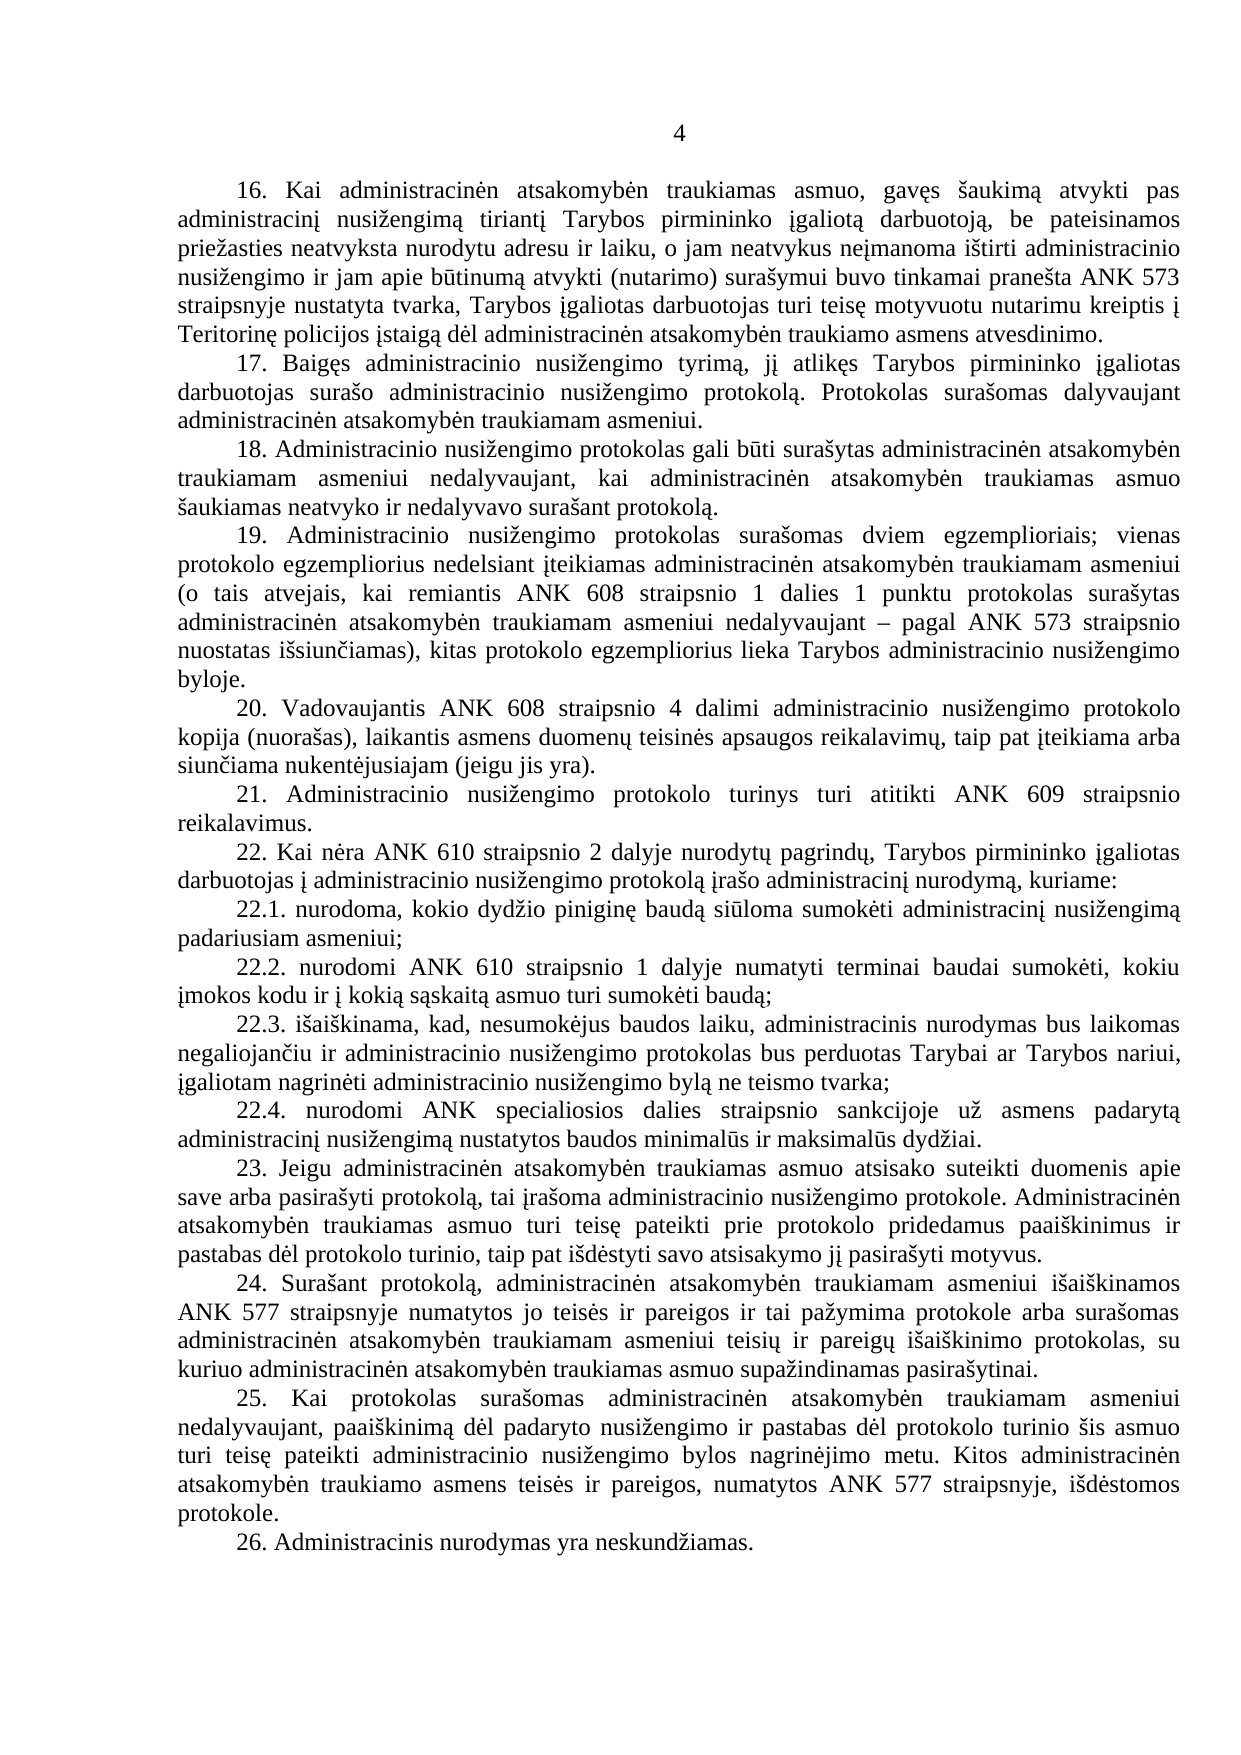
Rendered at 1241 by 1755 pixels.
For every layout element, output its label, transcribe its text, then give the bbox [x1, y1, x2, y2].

text 24. Surašant protokolą, administracinėn atsakomybėn traukiamam asmeniui išaiškinamos ANK 577 straipsnyje numatytos jo teisės ir pareigos ir tai pažymima protokole arba surašomas administracinėn atsakomybėn traukiamam asmeniui teisių ir pareigų išaiškinimo protokolas, su kuriuo administracinėn atsakomybėn traukiamas asmuo supažindinamas pasirašytinai. [177, 1268, 1181, 1383]
text 21. Administracinio nusižengimo protokolo turinys turi atitikti ANK 609 straipsnio reikalavimus. [177, 779, 1181, 837]
text 26. Administracinis nurodymas yra neskundžiamas. [177, 1527, 1181, 1556]
text 23. Jeigu administracinėn atsakomybėn traukiamas asmuo atsisako suteikti duomenis apie save arba pasirašyti protokolą, tai įrašoma administracinio nusižengimo protokole. Administracinėn atsakomybėn traukiamas asmuo turi teisę pateikti prie protokolo pridedamus paaiškinimus ir pastabas dėl protokolo turinio, taip pat išdėstyti savo atsisakymo jį pasirašyti motyvus. [177, 1153, 1181, 1268]
text 18. Administracinio nusižengimo protokolas gali būti surašytas administracinėn atsakomybėn traukiamam asmeniui nedalyvaujant, kai administracinėn atsakomybėn traukiamas asmuo šaukiamas neatvyko ir nedalyvavo surašant protokolą. [177, 434, 1181, 521]
text 22.3. išaiškinama, kad, nesumokėjus baudos laiku, administracinis nurodymas bus laikomas negaliojančiu ir administracinio nusižengimo protokolas bus perduotas Tarybai ar Tarybos nariui, įgaliotam nagrinėti administracinio nusižengimo bylą ne teismo tvarka; [177, 1009, 1181, 1096]
text 22.1. nurodoma, kokio dydžio piniginę baudą siūloma sumokėti administracinį nusižengimą padariusiam asmeniui; [177, 894, 1181, 952]
text 17. Baigęs administracinio nusižengimo tyrimą, jį atlikęs Tarybos pirmininko įgaliotas darbuotojas surašo administracinio nusižengimo protokolą. Protokolas surašomas dalyvaujant administracinėn atsakomybėn traukiamam asmeniui. [177, 348, 1181, 434]
text 19. Administracinio nusižengimo protokolas surašomas dviem egzemplioriais; vienas protokolo egzempliorius nedelsiant įteikiamas administracinėn atsakomybėn traukiamam asmeniui (o tais atvejais, kai remiantis ANK 608 straipsnio 1 dalies 1 punktu protokolas surašytas administracinėn atsakomybėn traukiamam asmeniui nedalyvaujant – pagal ANK 573 straipsnio nuostatas išsiunčiamas), kitas protokolo egzempliorius lieka Tarybos administracinio nusižengimo byloje. [177, 521, 1181, 693]
text 25. Kai protokolas surašomas administracinėn atsakomybėn traukiamam asmeniui nedalyvaujant, paaiškinimą dėl padaryto nusižengimo ir pastabas dėl protokolo turinio šis asmuo turi teisę pateikti administracinio nusižengimo bylos nagrinėjimo metu. Kitos administracinėn atsakomybėn traukiamo asmens teisės ir pareigos, numatytos ANK 577 straipsnyje, išdėstomos protokole. [177, 1383, 1181, 1527]
text 22.2. nurodomi ANK 610 straipsnio 1 dalyje numatyti terminai baudai sumokėti, kokiu įmokos kodu ir į kokią sąskaitą asmuo turi sumokėti baudą; [177, 952, 1181, 1009]
text 22.4. nurodomi ANK specialiosios dalies straipsnio sankcijoje už asmens padarytą administracinį nusižengimą nustatytos baudos minimalūs ir maksimalūs dydžiai. [177, 1096, 1181, 1153]
text 22. Kai nėra ANK 610 straipsnio 2 dalyje nurodytų pagrindų, Tarybos pirmininko įgaliotas darbuotojas į administracinio nusižengimo protokolą įrašo administracinį nurodymą, kuriame: [177, 837, 1181, 894]
text 20. Vadovaujantis ANK 608 straipsnio 4 dalimi administracinio nusižengimo protokolo kopija (nuorašas), laikantis asmens duomenų teisinės apsaugos reikalavimų, taip pat įteikiama arba siunčiama nukentėjusiajam (jeigu jis yra). [177, 693, 1181, 779]
text 16. Kai administracinėn atsakomybėn traukiamas asmuo, gavęs šaukimą atvykti pas administracinį nusižengimą tiriantį Tarybos pirmininko įgaliotą darbuotoją, be pateisinamos priežasties neatvyksta nurodytu adresu ir laiku, o jam neatvykus neįmanoma ištirti administracinio nusižengimo ir jam apie būtinumą atvykti (nutarimo) surašymui buvo tinkamai pranešta ANK 573 straipsnyje nustatyta tvarka, Tarybos įgaliotas darbuotojas turi teisę motyvuotu nutarimu kreiptis į Teritorinę policijos įstaigą dėl administracinėn atsakomybėn traukiamo asmens atvesdinimo. [177, 176, 1181, 348]
